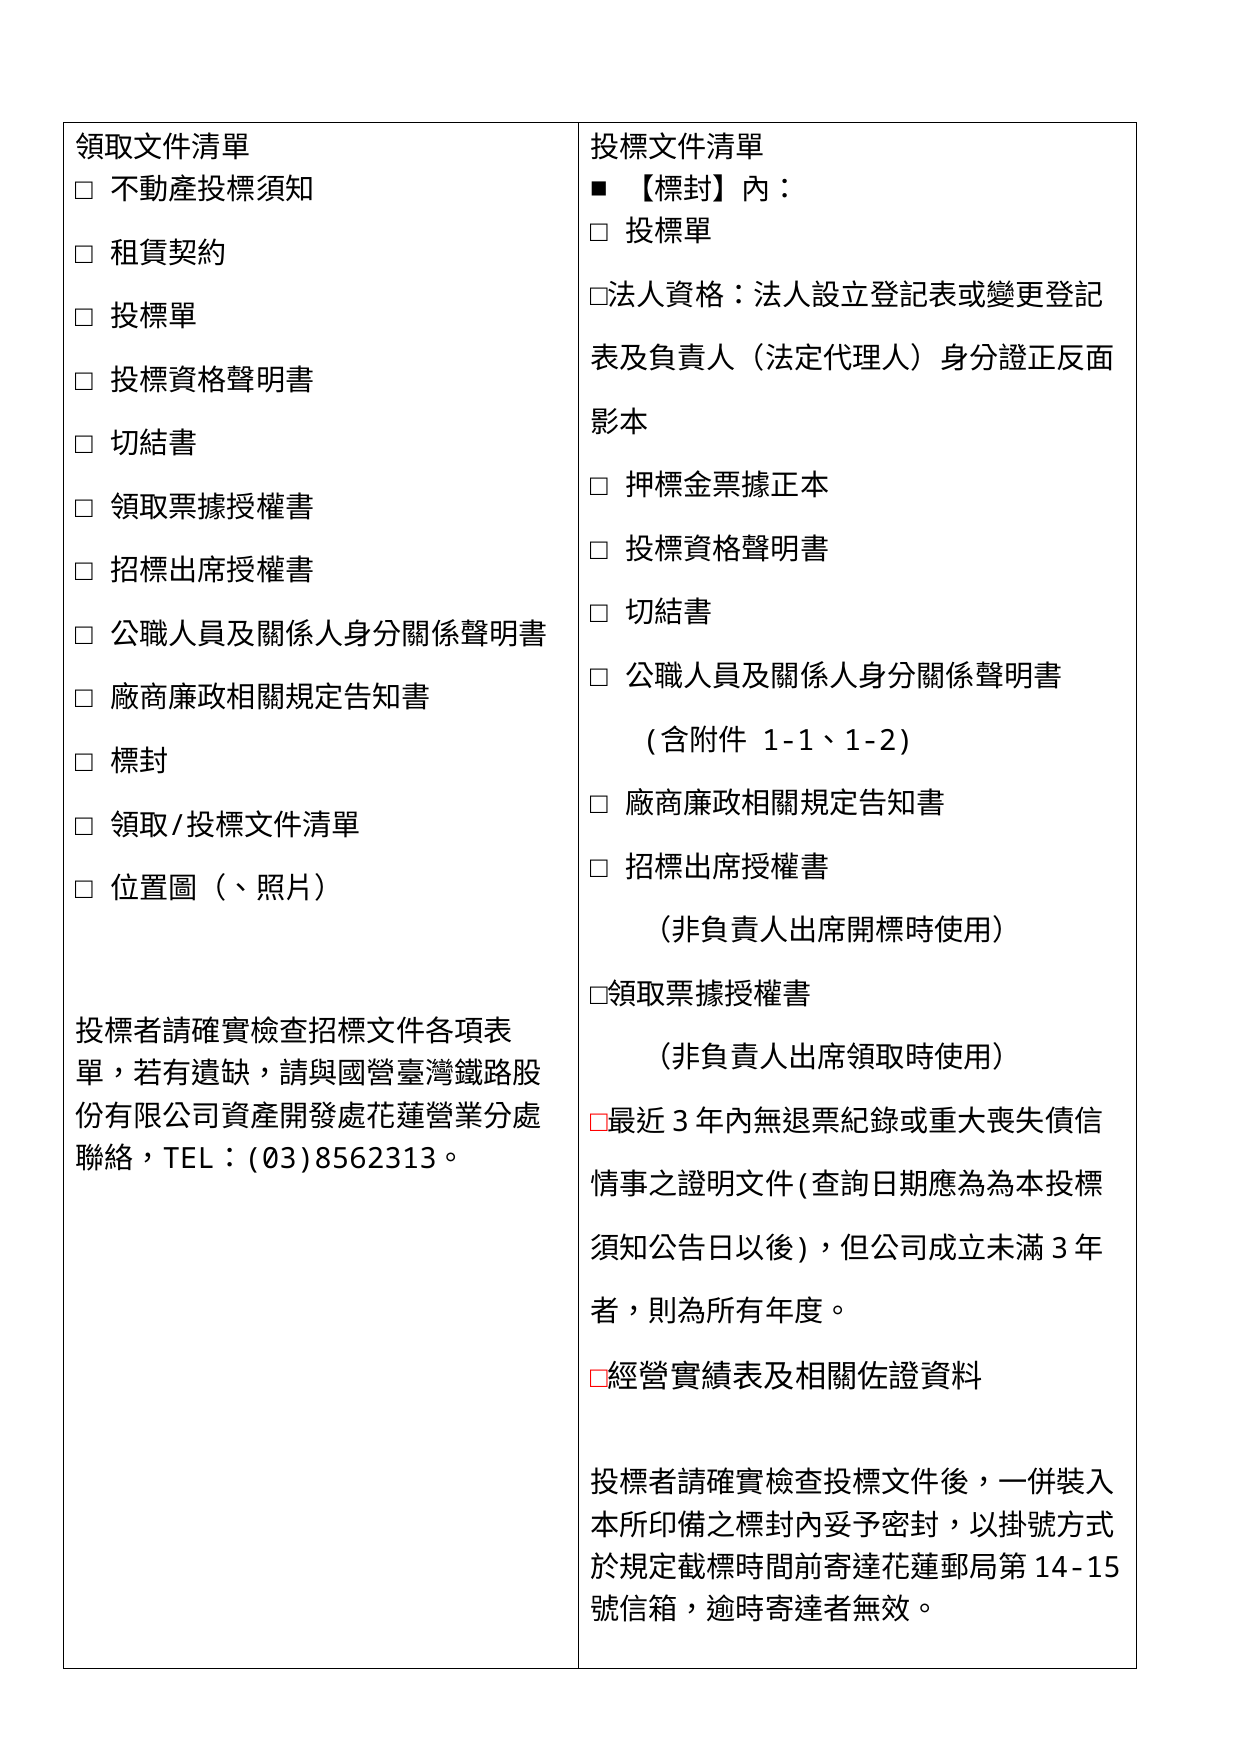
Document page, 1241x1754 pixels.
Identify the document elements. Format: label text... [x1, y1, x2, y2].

table_header 領取文件清單 □ 不動產投標須知 □ 租賃契約 □ 投標單 □ 投標資格聲明書 □ 切結書 □ 領取票據授權書 □ 招標出席授權書 □ 公職人員及關係人身分關係聲明書 □ 廠商廉政相關規定告知書 □ 標封 □ 領取/投標文件清單 □ 位置圖（、照片） 投標者請確實檢查招標文件各項表單，若有遺缺，請與國營臺灣鐵路股份有限公司資產開發處花蓮營業分處聯絡，TEL：(03)8562313。 [64, 123, 578, 1668]
table_header 投標文件清單 ■ 【標封】內： □ 投標單 □法人資格：法人設立登記表或變更登記表及負責人（法定代理人）身分證正反面影本 □ 押標金票據正本 □ 投標資格聲明書 □ 切結書 □ 公職人員及關係人身分關係聲明書 (含附件 1-1、1-2) □ 廠商廉政相關規定告知書 □ 招標出席授權書 （非負責人出席開標時使用） □領取票據授權書 （非負責人出席領取時使用） □最近3年內無退票紀錄或重大喪失債信情事之證明文件(查詢日期應為為本投標須知公告日以後)，但公司成立未滿3年者，則為所有年度。 □經營實績表及相關佐證資料 投標者請確實檢查投標文件後，一併裝入本所印備之標封內妥予密封，以掛號方式於規定截標時間前寄達花蓮郵局第14-15號信箱，逾時寄達者無效。 [579, 123, 1136, 1668]
